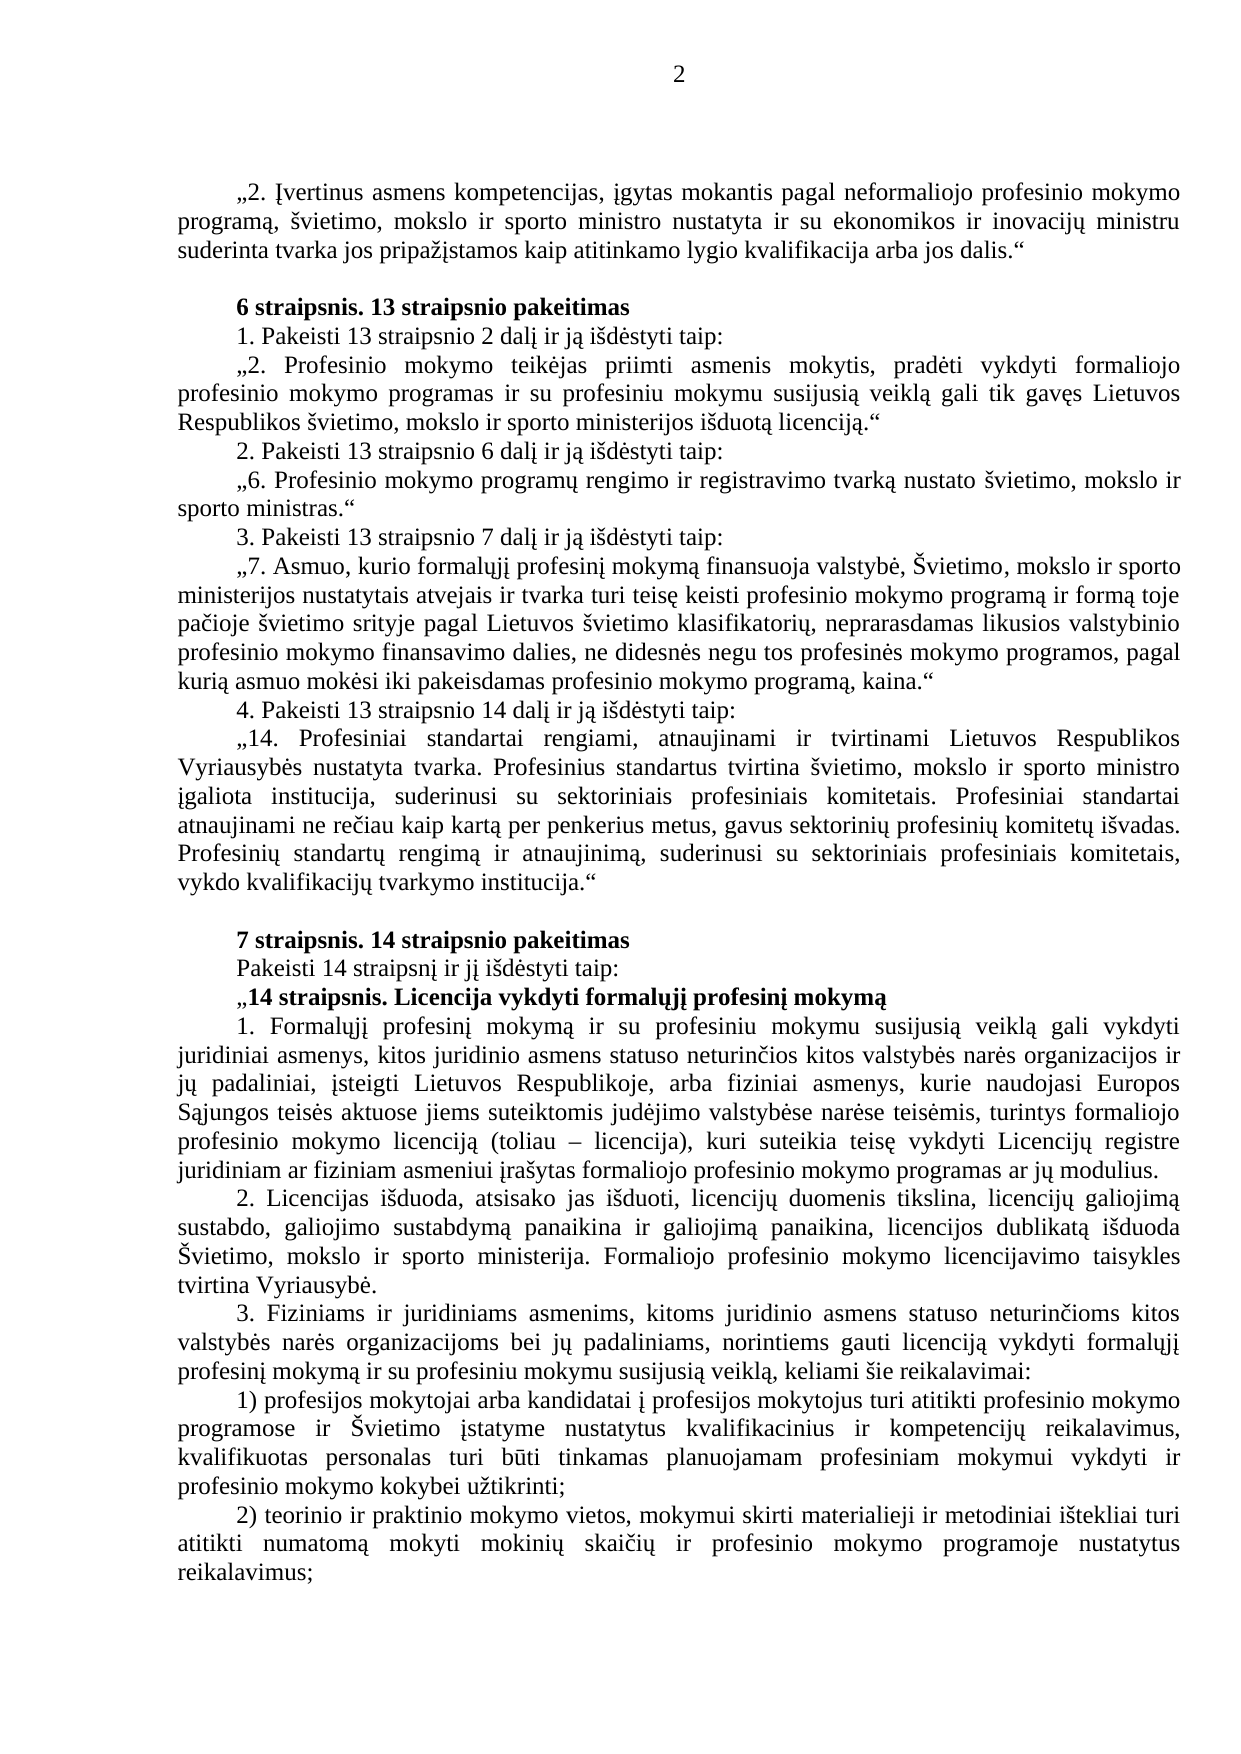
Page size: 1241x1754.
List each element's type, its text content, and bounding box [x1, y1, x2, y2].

text „7. Asmuo, kurio formalųjį profesinį mokymą finansuoja valstybė, Švietimo, mokslo ir sporto ministerijos nustatytais atvejais ir tvarka turi teisę keisti profesinio mokymo programą ir formą toje pačioje švietimo srityje pagal Lietuvos švietimo klasifikatorių, neprarasdamas likusios valstybinio profesinio mokymo finansavimo dalies, ne didesnės negu tos profesinės mokymo programos, pagal kurią asmuo mokėsi iki pakeisdamas profesinio mokymo programą, kaina.“ [177, 551, 1181, 695]
text „6. Profesinio mokymo programų rengimo ir registravimo tvarką nustato švietimo, mokslo ir sporto ministras.“ [177, 465, 1181, 522]
text 3. Pakeisti 13 straipsnio 7 dalį ir ją išdėstyti taip: [177, 522, 1181, 551]
text 4. Pakeisti 13 straipsnio 14 dalį ir ją išdėstyti taip: [177, 695, 1181, 723]
text 2) teorinio ir praktinio mokymo vietos, mokymui skirti materialieji ir metodiniai ištekliai turi atitikti numatomą mokyti mokinių skaičių ir profesinio mokymo programoje nustatytus reikalavimus; [177, 1500, 1181, 1586]
text 2. Pakeisti 13 straipsnio 6 dalį ir ją išdėstyti taip: [177, 436, 1181, 465]
text „2. Įvertinus asmens kompetencijas, įgytas mokantis pagal neformaliojo profesinio mokymo programą, švietimo, mokslo ir sporto ministro nustatyta ir su ekonomikos ir inovacijų ministru suderinta tvarka jos pripažįstamos kaip atitinkamo lygio kvalifikacija arba jos dalis.“ [177, 177, 1181, 263]
text 3. Fiziniams ir juridiniams asmenims, kitoms juridinio asmens statuso neturinčioms kitos valstybės narės organizacijoms bei jų padaliniams, norintiems gauti licenciją vykdyti formalųjį profesinį mokymą ir su profesiniu mokymu susijusią veiklą, keliami šie reikalavimai: [177, 1298, 1181, 1385]
text 6 straipsnis. 13 straipsnio pakeitimas [177, 292, 1181, 321]
text „14 straipsnis. Licencija vykdyti formalųjį profesinį mokymą [177, 982, 1181, 1011]
text 1. Formalųjį profesinį mokymą ir su profesiniu mokymu susijusią veiklą gali vykdyti juridiniai asmenys, kitos juridinio asmens statuso neturinčios kitos valstybės narės organizacijos ir jų padaliniai, įsteigti Lietuvos Respublikoje, arba fiziniai asmenys, kurie naudojasi Europos Sąjungos teisės aktuose jiems suteiktomis judėjimo valstybėse narėse teisėmis, turintys formaliojo profesinio mokymo licenciją (toliau – licencija), kuri suteikia teisę vykdyti Licencijų registre juridiniam ar fiziniam asmeniui įrašytas formaliojo profesinio mokymo programas ar jų modulius. [177, 1011, 1181, 1183]
text 7 straipsnis. 14 straipsnio pakeitimas [177, 925, 1181, 953]
text 2. Licencijas išduoda, atsisako jas išduoti, licencijų duomenis tikslina, licencijų galiojimą sustabdo, galiojimo sustabdymą panaikina ir galiojimą panaikina, licencijos dublikatą išduoda Švietimo, mokslo ir sporto ministerija. Formaliojo profesinio mokymo licencijavimo taisykles tvirtina Vyriausybė. [177, 1183, 1181, 1298]
text „14. Profesiniai standartai rengiami, atnaujinami ir tvirtinami Lietuvos Respublikos Vyriausybės nustatyta tvarka. Profesinius standartus tvirtina švietimo, mokslo ir sporto ministro įgaliota institucija, suderinusi su sektoriniais profesiniais komitetais. Profesiniai standartai atnaujinami ne rečiau kaip kartą per penkerius metus, gavus sektorinių profesinių komitetų išvadas. Profesinių standartų rengimą ir atnaujinimą, suderinusi su sektoriniais profesiniais komitetais, vykdo kvalifikacijų tvarkymo institucija.“ [177, 723, 1181, 896]
text Pakeisti 14 straipsnį ir jį išdėstyti taip: [177, 953, 1181, 982]
text 1) profesijos mokytojai arba kandidatai į profesijos mokytojus turi atitikti profesinio mokymo programose ir Švietimo įstatyme nustatytus kvalifikacinius ir kompetencijų reikalavimus, kvalifikuotas personalas turi būti tinkamas planuojamam profesiniam mokymui vykdyti ir profesinio mokymo kokybei užtikrinti; [177, 1385, 1181, 1500]
text „2. Profesinio mokymo teikėjas priimti asmenis mokytis, pradėti vykdyti formaliojo profesinio mokymo programas ir su profesiniu mokymu susijusią veiklą gali tik gavęs Lietuvos Respublikos švietimo, mokslo ir sporto ministerijos išduotą licenciją.“ [177, 350, 1181, 436]
text 1. Pakeisti 13 straipsnio 2 dalį ir ją išdėstyti taip: [177, 321, 1181, 350]
